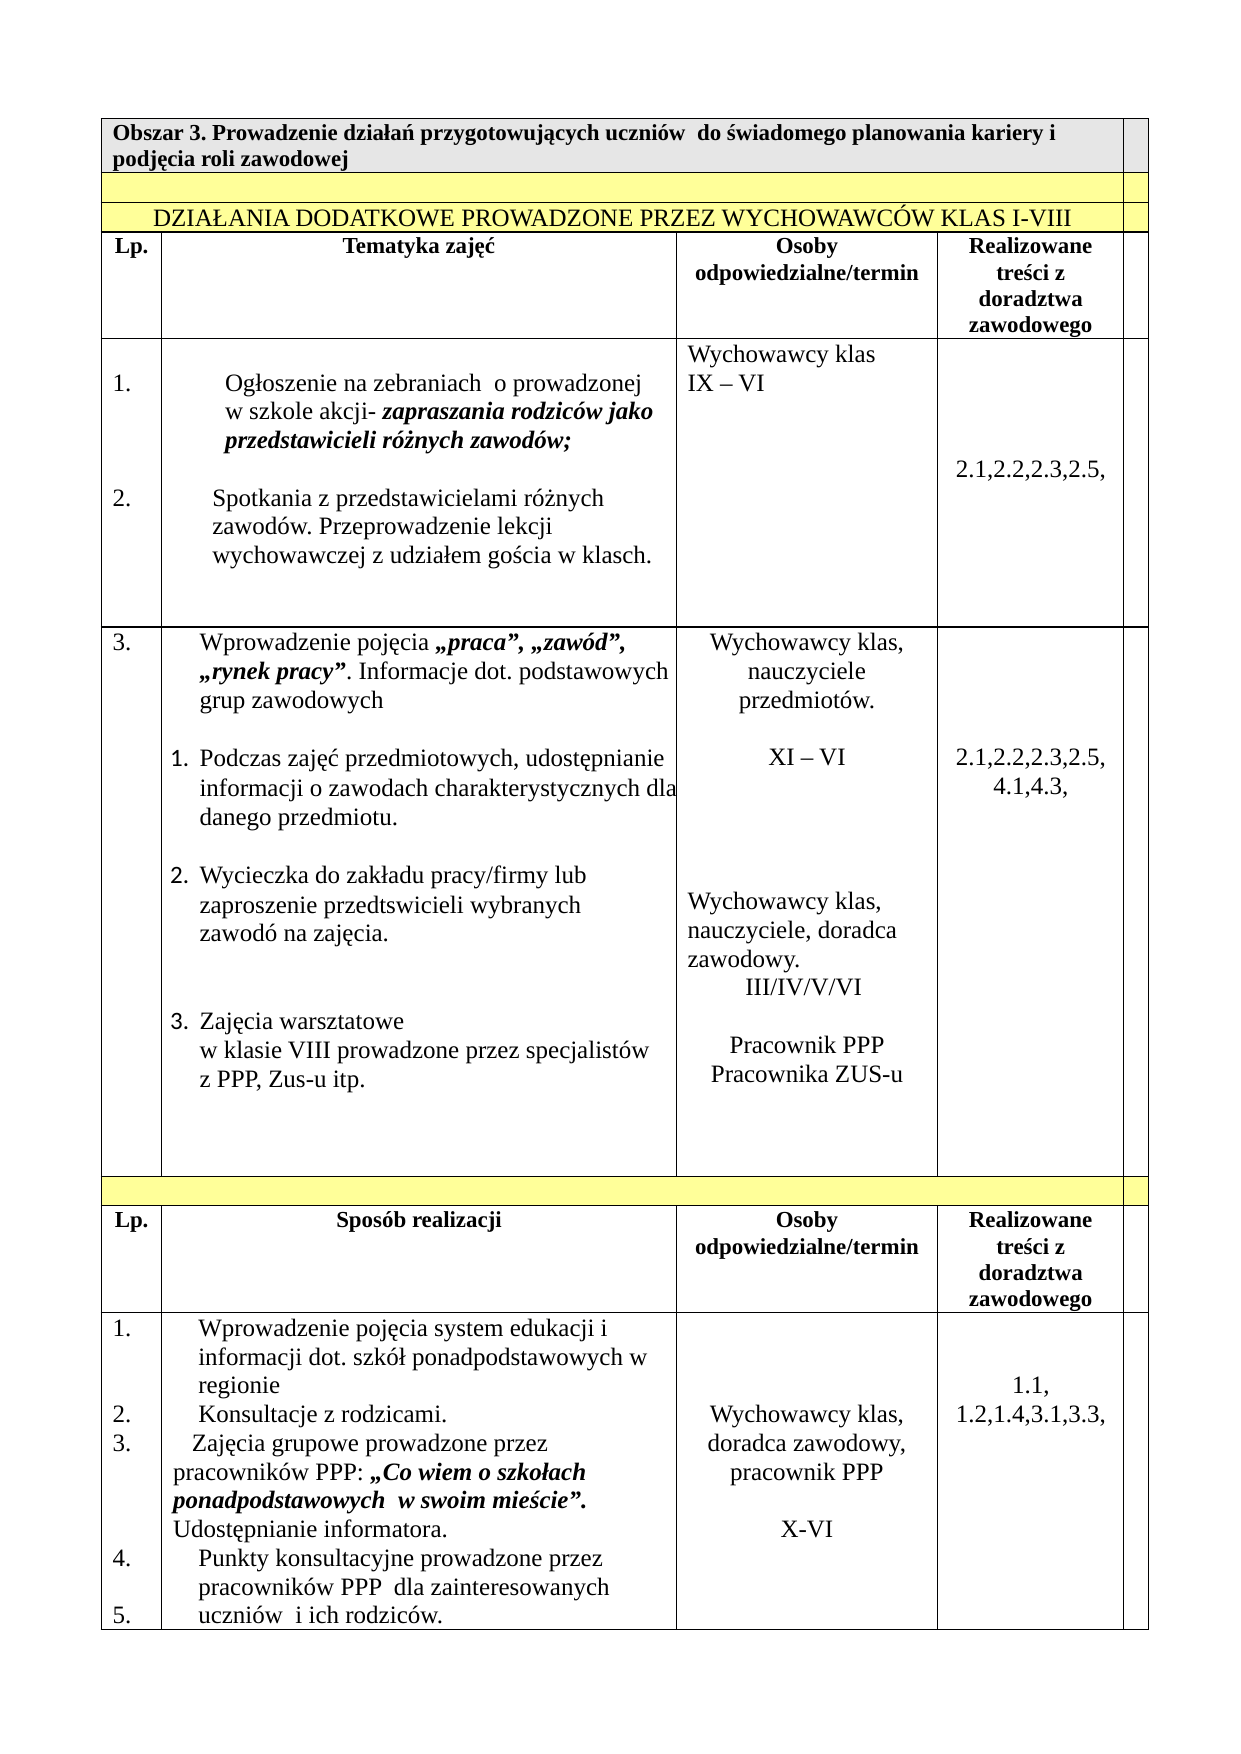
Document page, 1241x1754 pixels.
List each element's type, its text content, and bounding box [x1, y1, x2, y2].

table_cell [1124, 173, 1148, 202]
table_cell Sposób realizacji [162, 1206, 676, 1312]
table_cell Wychowawcy klas, doradca zawodowy, pracownik PPP X-VI [677, 1313, 937, 1629]
table_cell Wprowadzenie pojęcia system edukacji i informacji dot. szkół ponadpodstawowych w regionie Konsultacje z rodzicami. Zajęcia grupowe prowadzone przez pracowników PPP: „Co wiem o szkołach ponadpodstawowych w swoim mieście”. Udostępnianie informatora. Punkty konsultacyjne prowadzone przez pracowników PPP dla zainteresowanych uczniów i ich rodziców. [162, 1313, 676, 1629]
table_cell [1124, 1177, 1148, 1205]
table_cell Realizowane treści z doradztwa zawodowego [938, 233, 1123, 338]
table_cell [1124, 1313, 1148, 1629]
table_cell 1.1, 1.2,1.4,3.1,3.3, [938, 1313, 1123, 1629]
table_cell Wychowawcy klas IX – VI [677, 339, 937, 626]
table_cell [102, 173, 1123, 202]
table_cell Lp. [102, 233, 161, 338]
table_cell Osoby odpowiedzialne/termin [677, 1206, 937, 1312]
table_cell [1124, 203, 1148, 231]
table_cell [1124, 339, 1148, 626]
table_cell Wychowawcy klas, nauczyciele przedmiotów. XI – VI Wychowawcy klas, nauczyciele, doradca zawodowy. III/IV/V/VI Pracownik PPP Pracownika ZUS-u [677, 628, 937, 1176]
table_cell 2.1,2.2,2.3,2.5, [938, 339, 1123, 626]
table_header Obszar 3. Prowadzenie działań przygotowujących uczniów do świadomego planowania kariery i podjęcia roli zawodowej [102, 119, 1123, 172]
table_header [1124, 119, 1148, 172]
table_cell 2.1,2.2,2.3,2.5, 4.1,4.3, [938, 628, 1123, 1176]
table_cell Osoby odpowiedzialne/termin [677, 233, 937, 338]
table_cell Lp. [102, 1206, 161, 1312]
table_cell 3. [102, 628, 161, 1176]
table_cell Wprowadzenie pojęcia „praca”, „zawód”, „rynek pracy”. Informacje dot. podstawowych grup zawodowych Podczas zajęć przedmiotowych, udostępnianie informacji o zawodach charakterystycznych dla danego przedmiotu. Wycieczka do zakładu pracy/firmy lub zaproszenie przedtswicieli wybranych zawodó na zajęcia. Zajęcia warsztatowe w klasie VIII prowadzone przez specjalistów z PPP, Zus-u itp. [162, 628, 676, 1176]
table_cell Tematyka zajęć [162, 233, 676, 338]
table_cell Realizowane treści z doradztwa zawodowego [938, 1206, 1123, 1312]
table_cell 1. 2. [102, 339, 161, 626]
table_cell 1. 2. 3. 4. 5. [102, 1313, 161, 1629]
table_cell [102, 1177, 1123, 1205]
table_cell [1124, 233, 1148, 338]
table_cell [1124, 628, 1148, 1176]
table_cell Ogłoszenie na zebraniach o prowadzonej w szkole akcji- zapraszania rodziców jako przedstawicieli różnych zawodów; Spotkania z przedstawicielami różnych zawodów. Przeprowadzenie lekcji wychowawczej z udziałem gościa w klasch. [162, 339, 676, 626]
table_cell [1124, 1206, 1148, 1312]
table_cell DZIAŁANIA DODATKOWE PROWADZONE PRZEZ WYCHOWAWCÓW KLAS I-VIII [102, 203, 1123, 231]
